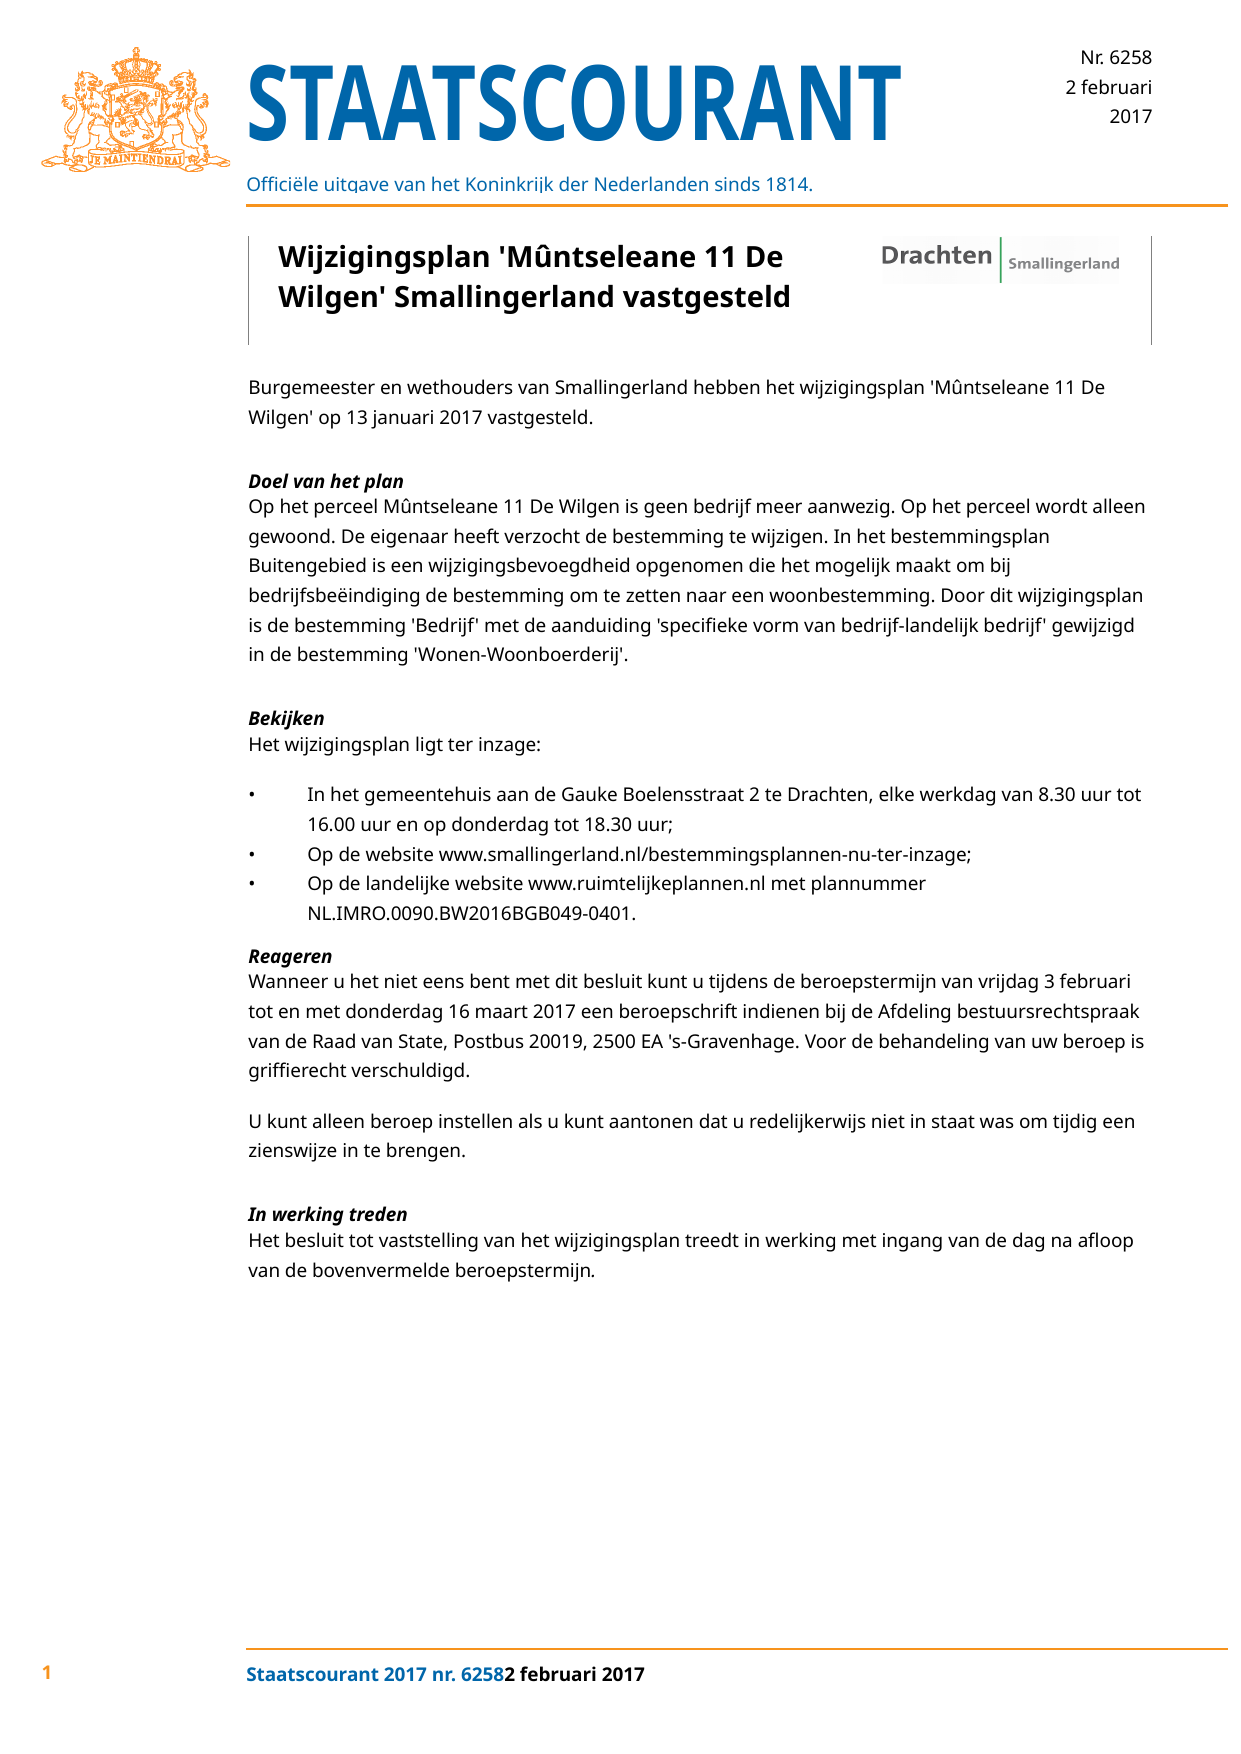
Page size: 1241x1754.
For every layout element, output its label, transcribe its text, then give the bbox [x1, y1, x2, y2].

text Op het perceel Mûntseleane 11 De Wilgen is geen bedrijf meer aanwezig. Op het perceel wordt alleen gewoond. De eigenaar heeft verzocht de bestemming te wijzigen. In het bestemmingsplan Buitengebied is een wijzigingsbevoegdheid opgenomen die het mogelijk maakt om bij bedrijfsbeëindiging de bestemming om te zetten naar een woonbestemming. Door dit wijzigingsplan is de bestemming 'Bedrijf' met de aanduiding 'specifieke vorm van bedrijf-landelijk bedrijf' gewijzigd in de bestemming 'Wonen-Woonboerderij'. [248, 493, 1152, 667]
table_header Wijzigingsplan 'Mûntseleane 11 De Wilgen' Smallingerland vastgesteld [249, 236, 850, 345]
text Doel van het plan [248, 468, 1152, 493]
picture [41, 47, 231, 172]
list In het gemeentehuis aan de Gauke Boelensstraat 2 te Drachten, elke werkdag van 8.30 uur tot 16.00 uur en op donderdag tot 18.30 uur; [248, 782, 1152, 837]
picture [882, 236, 1119, 284]
table_header [850, 236, 1151, 345]
list Op de website www.smallingerland.nl/bestemmingsplannen-nu-ter-inzage; [248, 841, 1152, 866]
text Bekijken [248, 705, 1152, 731]
text Het besluit tot vaststelling van het wijzigingsplan treedt in werking met ingang van de dag na afloop van de bovenvermelde beroepstermijn. [248, 1227, 1152, 1282]
text Reageren [248, 943, 1152, 969]
text Het wijzigingsplan ligt ter inzage: [248, 731, 1152, 757]
text Burgemeester en wethouders van Smallingerland hebben het wijzigingsplan 'Mûntseleane 11 De Wilgen' op 13 januari 2017 vastgesteld. [248, 374, 1152, 429]
text In werking treden [248, 1201, 1152, 1227]
text U kunt alleen beroep instellen als u kunt aantonen dat u redelijkerwijs niet in staat was om tijdig een zienswijze in te brengen. [248, 1108, 1152, 1163]
list Op de landelijke website www.ruimtelijkeplannen.nl met plannummer NL.IMRO.0090.BW2016BGB049-0401. [248, 870, 1152, 926]
text Wanneer u het niet eens bent met dit besluit kunt u tijdens de beroepstermijn van vrijdag 3 februari tot en met donderdag 16 maart 2017 een beroepschrift indienen bij de Afdeling bestuursrechtspraak van de Raad van State, Postbus 20019, 2500 EA 's-Gravenhage. Voor de behandeling van uw beroep is griffierecht verschuldigd. [248, 969, 1152, 1083]
